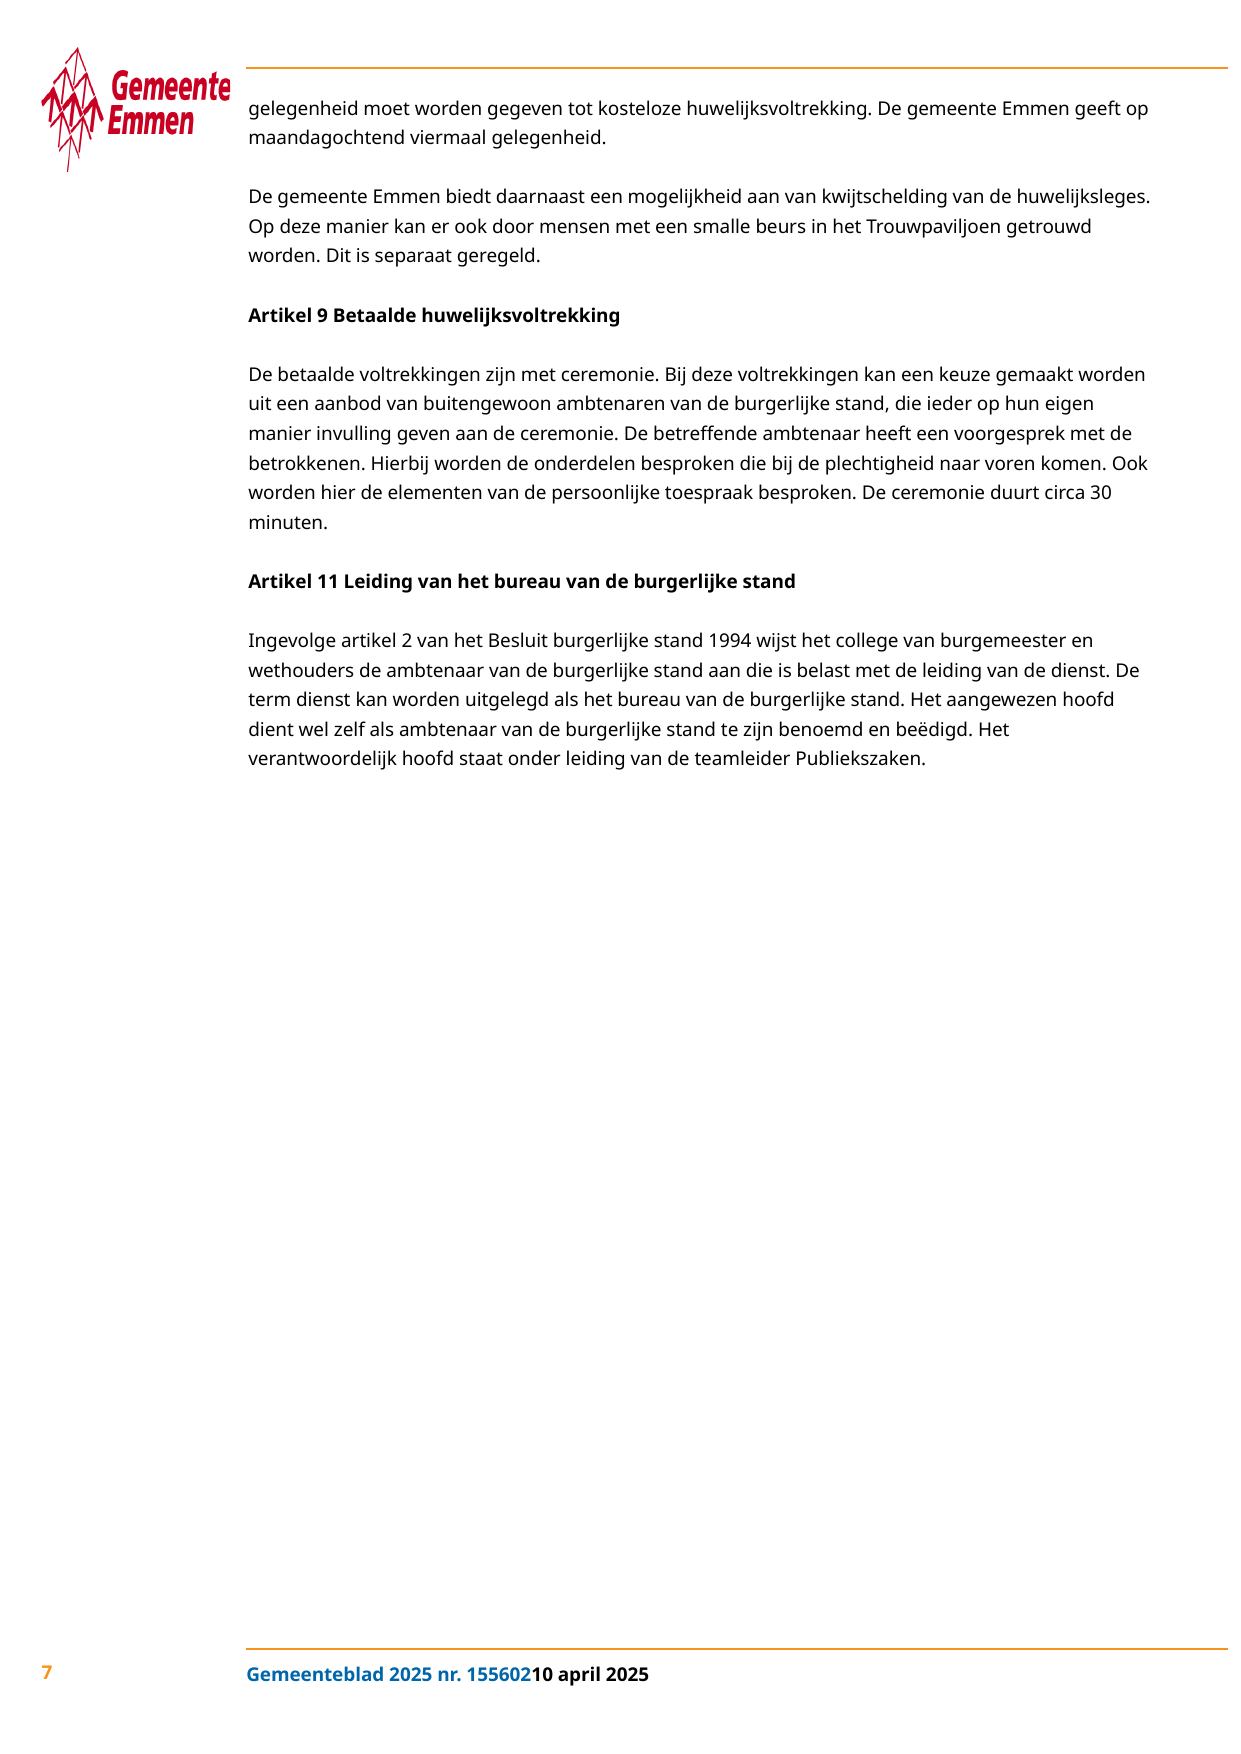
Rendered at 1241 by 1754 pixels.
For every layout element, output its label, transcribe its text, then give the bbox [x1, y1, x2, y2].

text gelegenheid moet worden gegeven tot kosteloze huwelijksvoltrekking. De gemeente Emmen geeft op maandagochtend viermaal gelegenheid. [248, 95, 1152, 150]
picture [41, 47, 231, 172]
text Artikel 9 Betaalde huwelijksvoltrekking [248, 302, 1152, 328]
text Artikel 11 Leiding van het bureau van de burgerlijke stand [248, 568, 1152, 594]
text De gemeente Emmen biedt daarnaast een mogelijkheid aan van kwijtschelding van de huwelijksleges. Op deze manier kan er ook door mensen met een smalle beurs in het Trouwpaviljoen getrouwd worden. Dit is separaat geregeld. [248, 183, 1152, 268]
text De betaalde voltrekkingen zijn met ceremonie. Bij deze voltrekkingen kan een keuze gemaakt worden uit een aanbod van buitengewoon ambtenaren van de burgerlijke stand, die ieder op hun eigen manier invulling geven aan de ceremonie. De betreffende ambtenaar heeft een voorgesprek met de betrokkenen. Hierbij worden de onderdelen besproken die bij de plechtigheid naar voren komen. Ook worden hier de elementen van de persoonlijke toespraak besproken. De ceremonie duurt circa 30 minuten. [248, 361, 1152, 535]
text Ingevolge artikel 2 van het Besluit burgerlijke stand 1994 wijst het college van burgemeester en wethouders de ambtenaar van de burgerlijke stand aan die is belast met de leiding van de dienst. De term dienst kan worden uitgelegd als het bureau van de burgerlijke stand. Het aangewezen hoofd dient wel zelf als ambtenaar van de burgerlijke stand te zijn benoemd en beëdigd. Het verantwoordelijk hoofd staat onder leiding van de teamleider Publiekszaken. [248, 627, 1152, 771]
